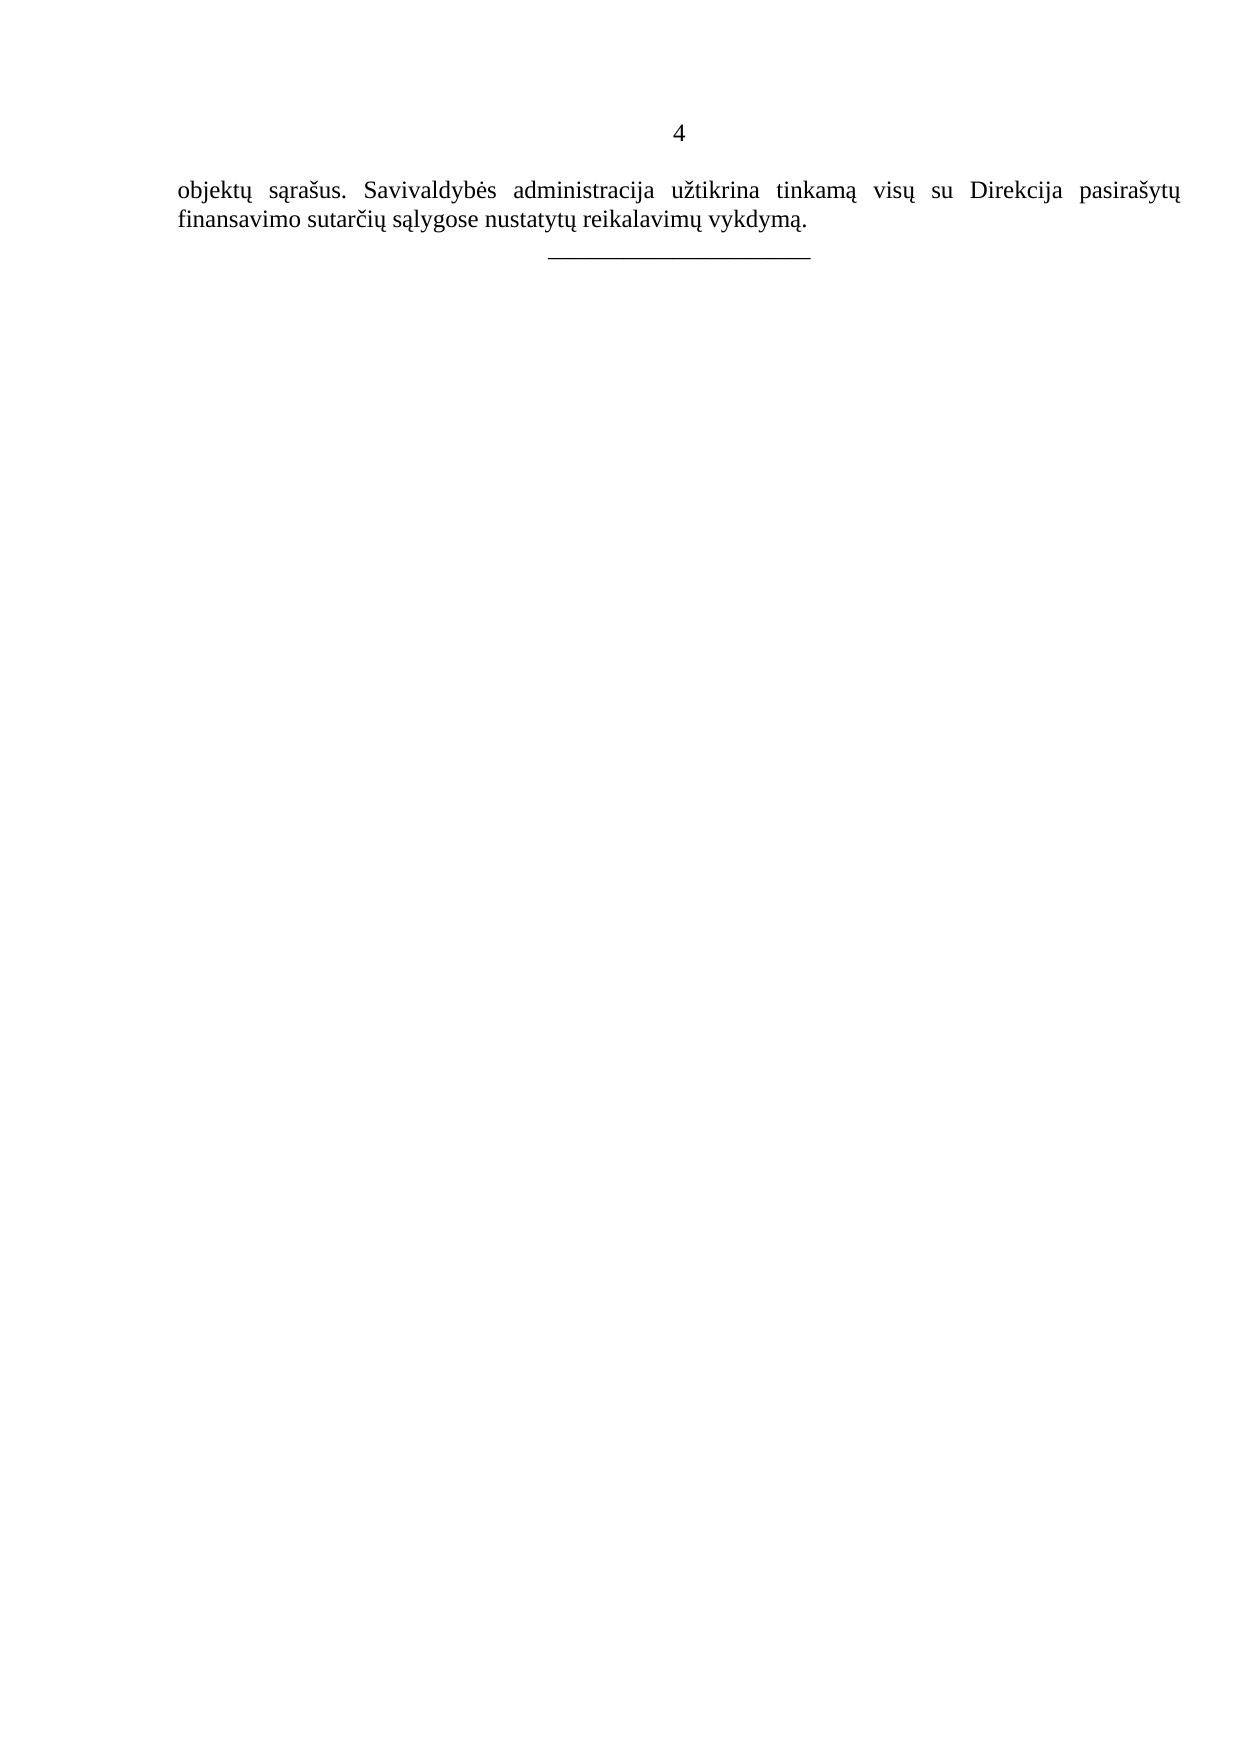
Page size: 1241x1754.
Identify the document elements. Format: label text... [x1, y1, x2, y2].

text objektų sąrašus. Savivaldybės administracija užtikrina tinkamą visų su Direkcija pasirašytų finansavimo sutarčių sąlygose nustatytų reikalavimų vykdymą. [177, 176, 1181, 233]
text _____________________ [177, 233, 1181, 262]
